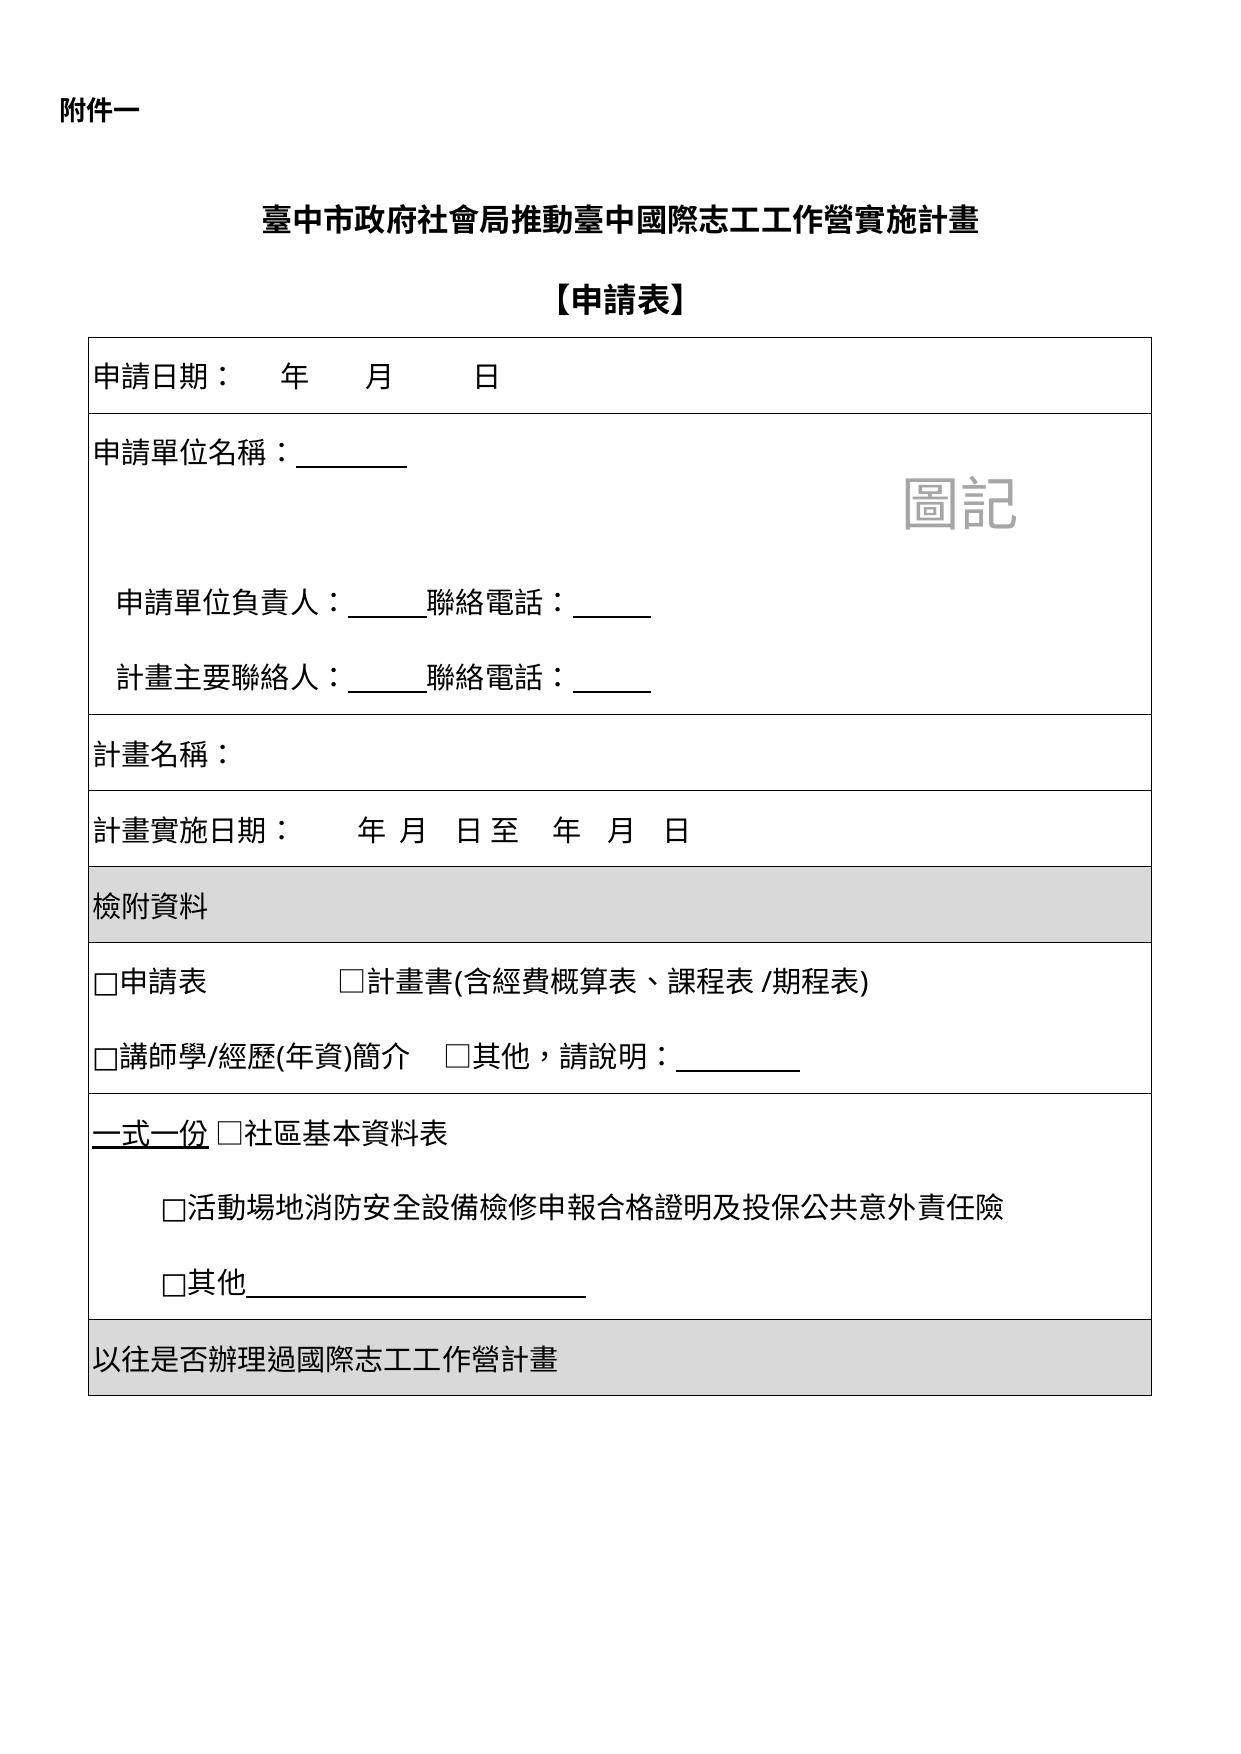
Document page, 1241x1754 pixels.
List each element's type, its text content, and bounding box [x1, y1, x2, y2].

table_cell □申請表 □計畫書(含經費概算表、課程表 /期程表) □講師學/經歷(年資)簡介 □其他，請說明： [89, 943, 1151, 1093]
text 臺中市政府社會局推動臺中國際志工工作營實施計畫 [59, 180, 1181, 255]
table_cell 申請單位名稱： 申請單位負責人： 聯絡電話： 計畫主要聯絡人： 聯絡電話： [89, 414, 1151, 714]
table_cell 以往是否辦理過國際志工工作營計畫 [89, 1320, 1151, 1395]
table_cell 檢附資料 [89, 867, 1151, 942]
text 【申請表】 [59, 262, 1181, 337]
table_cell 一式一份 □社區基本資料表 □活動場地消防安全設備檢修申報合格證明及投保公共意外責任險 □其他 [89, 1094, 1151, 1319]
table_cell 計畫實施日期： 年 月 日 至 年 月 日 [89, 791, 1151, 866]
table_header 申請日期： 年 月 日 [89, 338, 1151, 413]
table_cell 計畫名稱： [89, 715, 1151, 790]
